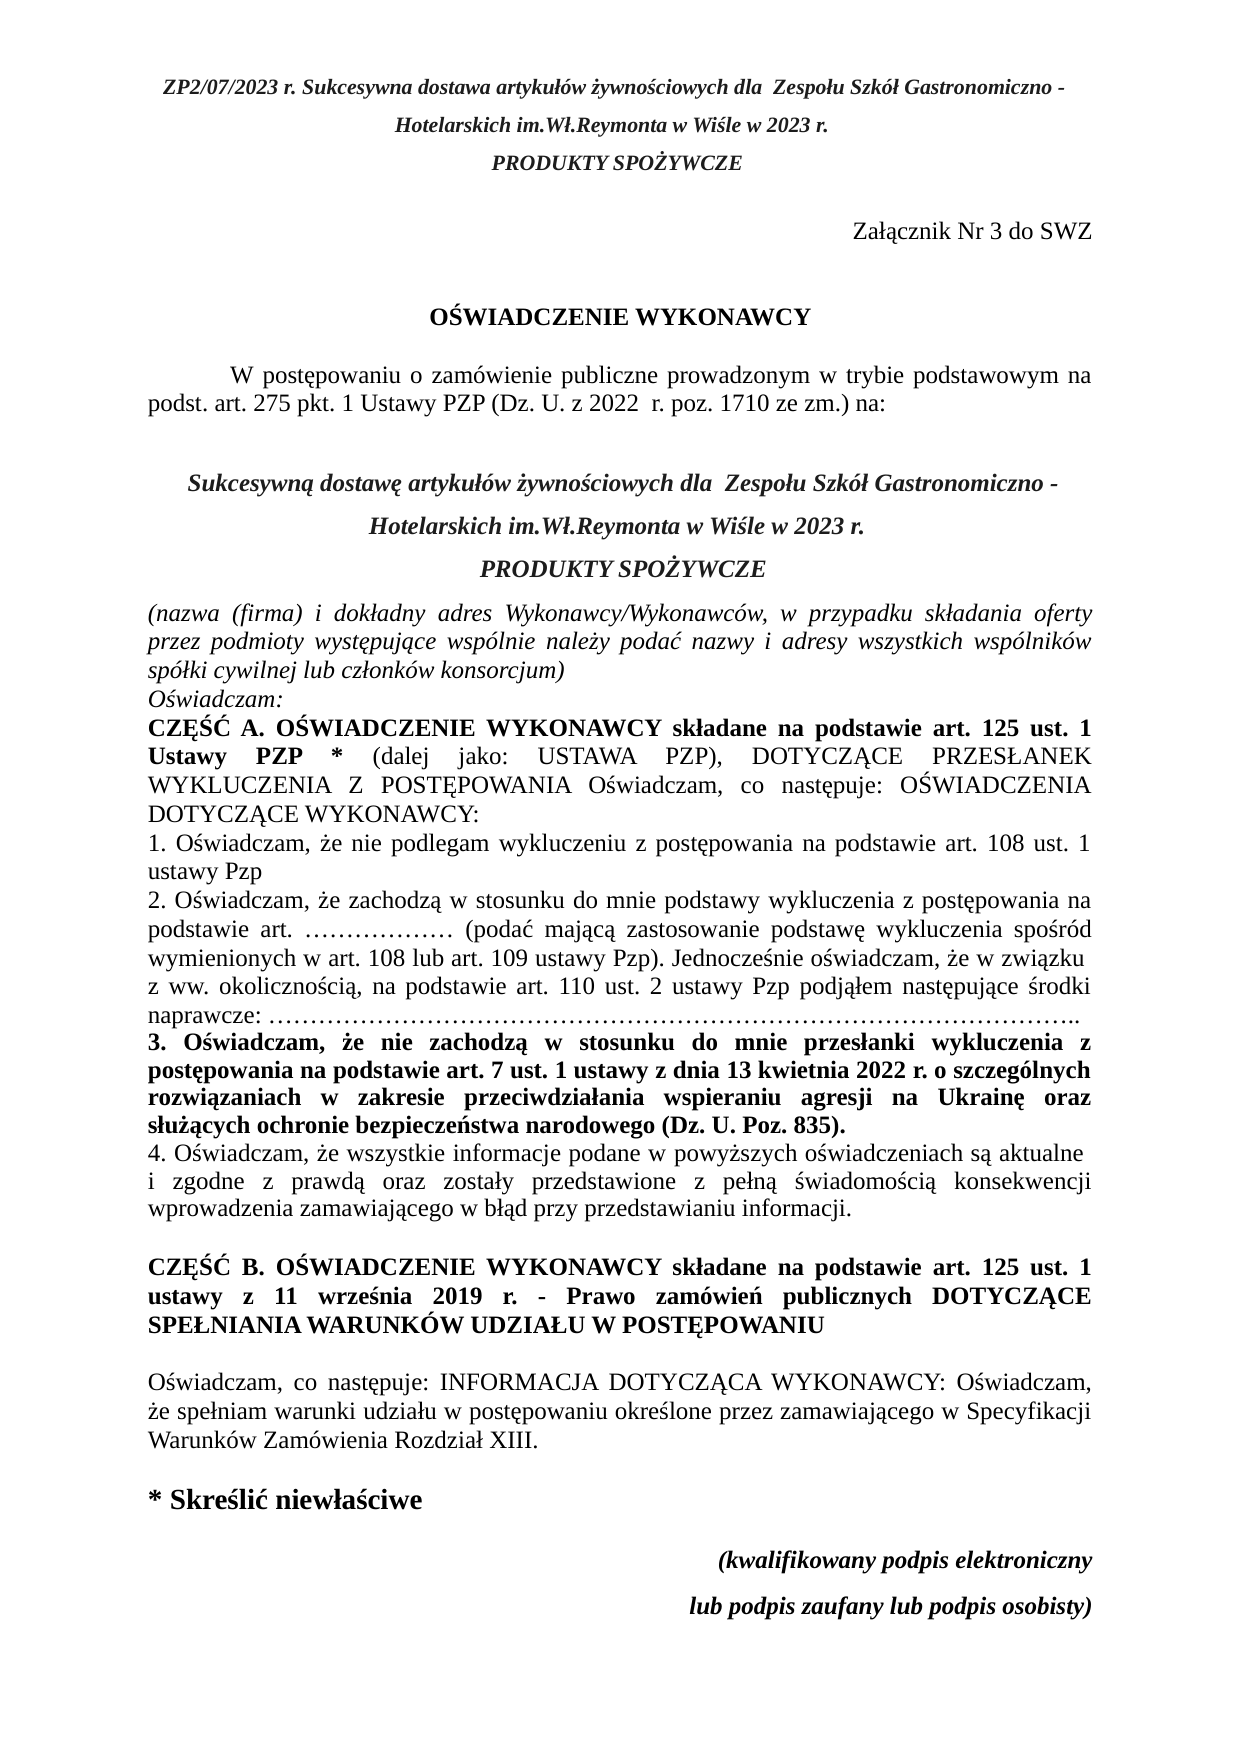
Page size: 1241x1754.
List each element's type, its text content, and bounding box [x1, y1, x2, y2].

text (nazwa (firma) i dokładny adres Wykonawcy/Wykonawców, w przypadku składania oferty przez podmioty występujące wspólnie należy podać nazwy i adresy wszystkich wspólników spółki cywilnej lub członków konsorcjum) [148, 598, 1092, 684]
text 3. Oświadczam, że nie zachodzą w stosunku do mnie przesłanki wykluczenia z postępowania na podstawie art. 7 ust. 1 ustawy z dnia 13 kwietnia 2022 r. o szczególnych rozwiązaniach w zakresie przeciwdziałania wspieraniu agresji na Ukrainę oraz służących ochronie bezpieczeństwa narodowego (Dz. U. Poz. 835). [148, 1029, 1092, 1138]
text Oświadczam, co następuje: INFORMACJA DOTYCZĄCA WYKONAWCY: Oświadczam, że spełniam warunki udziału w postępowaniu określone przez zamawiającego w Specyfikacji Warunków Zamówienia Rozdział XIII. [148, 1367, 1092, 1454]
text (kwalifikowany podpis elektroniczny [148, 1545, 1092, 1573]
text 2. Oświadczam, że zachodzą w stosunku do mnie podstawy wykluczenia z postępowania na podstawie art. ……………… (podać mającą zastosowanie podstawę wykluczenia spośród wymienionych w art. 108 lub art. 109 ustawy Pzp). Jednocześnie oświadczam, że w związku z ww. okolicznością, na podstawie art. 110 ust. 2 ustawy Pzp podjąłem następujące środki naprawcze: …………………………………………………………………………………….. [148, 885, 1092, 1029]
subtitle Załącznik Nr 3 do SWZ [148, 216, 1092, 245]
text CZĘŚĆ B. OŚWIADCZENIE WYKONAWCY składane na podstawie art. 125 ust. 1 ustawy z 11 września 2019 r. - Prawo zamówień publicznych DOTYCZĄCE SPEŁNIANIA WARUNKÓW UDZIAŁU W POSTĘPOWANIU [148, 1252, 1092, 1339]
text Oświadczam: [148, 684, 1092, 713]
text Sukcesywną dostawę artykułów żywnościowych dla Zespołu Szkół Gastronomiczno -Hotelarskich im.Wł.Reymonta w Wiśle w 2023 r. PRODUKTY SPOŻYWCZE [148, 468, 1092, 583]
text 4. Oświadczam, że wszystkie informacje podane w powyższych oświadczeniach są aktualne i zgodne z prawdą oraz zostały przedstawione z pełną świadomością konsekwencji wprowadzenia zamawiającego w błąd przy przedstawianiu informacji. [148, 1140, 1092, 1222]
text CZĘŚĆ A. OŚWIADCZENIE WYKONAWCY składane na podstawie art. 125 ust. 1 Ustawy PZP * (dalej jako: USTAWA PZP), DOTYCZĄCE PRZESŁANEK WYKLUCZENIA Z POSTĘPOWANIA Oświadczam, co następuje: OŚWIADCZENIA DOTYCZĄCE WYKONAWCY: [148, 713, 1092, 828]
text OŚWIADCZENIE WYKONAWCY [148, 302, 1092, 331]
text lub podpis zaufany lub podpis osobisty) [148, 1591, 1092, 1620]
text * Skreślić niewłaściwe [148, 1482, 1092, 1516]
text W postępowaniu o zamówienie publiczne prowadzonym w trybie podstawowym na podst. art. 275 pkt. 1 Ustawy PZP (Dz. U. z 2022 r. poz. 1710 ze zm.) na: [148, 360, 1092, 417]
text 1. Oświadczam, że nie podlegam wykluczeniu z postępowania na podstawie art. 108 ust. 1 ustawy Pzp [148, 828, 1092, 885]
